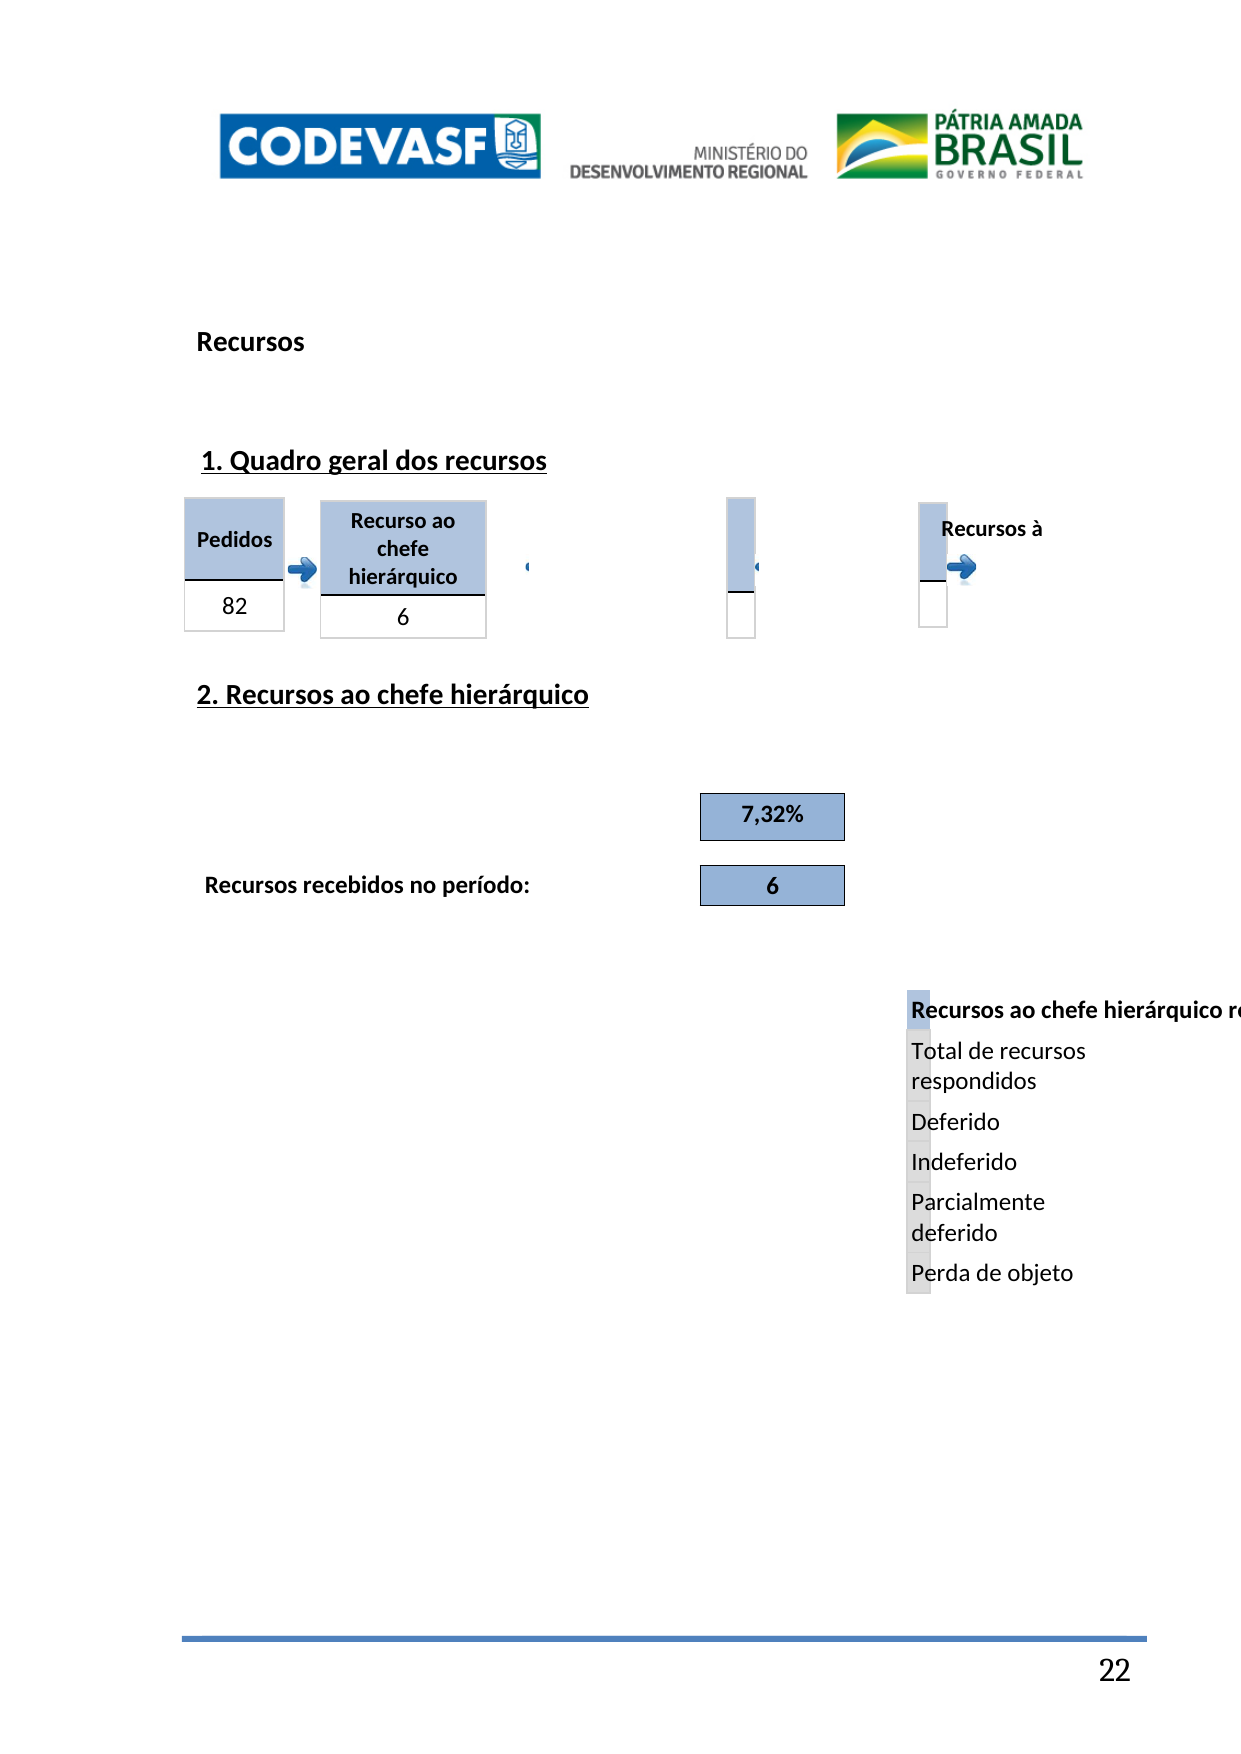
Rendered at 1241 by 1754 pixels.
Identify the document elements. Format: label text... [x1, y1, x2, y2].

picture [755, 554, 759, 586]
table_cell [200, 1442, 206, 1467]
table_header [196, 791, 697, 857]
table_header [1081, 324, 1107, 482]
table_cell [1042, 1320, 1081, 1365]
table_cell [1081, 667, 1107, 676]
picture [947, 554, 977, 586]
table_cell [991, 267, 996, 296]
table_cell [199, 667, 844, 676]
table_header [883, 324, 907, 482]
table_header 7,32% [701, 794, 844, 840]
table_cell [740, 1442, 744, 1467]
table_cell [877, 1381, 962, 1413]
table_cell [835, 214, 1019, 267]
table_header Recursos recebidos no período: [200, 865, 697, 904]
table_cell [1110, 676, 1114, 990]
table_cell [1042, 1365, 1081, 1373]
table_cell [1110, 497, 1114, 667]
table_cell [933, 1160, 939, 1168]
table_cell [918, 628, 947, 644]
table_cell [177, 1373, 193, 1467]
table_header 6 [701, 866, 844, 905]
table_cell [848, 482, 882, 497]
table_cell [1118, 676, 1122, 990]
table_cell [835, 267, 986, 296]
table_cell [759, 557, 918, 639]
table_cell [918, 644, 947, 667]
table_header Recursos [196, 324, 882, 482]
table_cell [1091, 644, 1107, 667]
table_cell [848, 990, 882, 1320]
table_cell [883, 990, 907, 1320]
picture [525, 554, 529, 586]
table_cell [745, 1442, 857, 1467]
table_cell [202, 267, 206, 296]
table_cell [930, 990, 1042, 1320]
table_cell [1032, 214, 1048, 267]
table_cell [495, 502, 526, 554]
table_header [1110, 324, 1114, 482]
table_cell [962, 1381, 1119, 1413]
table_cell [732, 214, 819, 267]
table_cell [196, 1320, 930, 1365]
table_cell [1114, 1320, 1118, 1365]
table_cell [194, 1373, 1122, 1467]
table_cell [920, 1294, 930, 1320]
table_cell [184, 267, 189, 296]
table_cell [1110, 482, 1114, 497]
table_cell Parcialmente deferido [908, 1183, 929, 1252]
table_cell [1114, 990, 1118, 1320]
table_cell [1091, 557, 1107, 639]
table_cell [1081, 676, 1107, 990]
table_header [858, 1373, 864, 1381]
table_cell [930, 482, 1042, 497]
table_cell [732, 267, 776, 296]
table_cell 2. Recursos ao chefe hierárquico [196, 676, 1081, 990]
table_cell [947, 554, 1091, 639]
table_cell [962, 1414, 1119, 1442]
table_cell [848, 1365, 882, 1373]
table_header [745, 1373, 857, 1381]
table_header [877, 1373, 962, 1381]
table_cell [822, 859, 845, 865]
table_header 1. Quadro geral dos recursos [196, 438, 577, 482]
table_cell [1081, 1365, 1107, 1373]
table_cell [1118, 990, 1122, 1001]
table_cell [699, 214, 732, 267]
table_cell [199, 1365, 844, 1373]
table_cell [319, 644, 495, 667]
table_cell [726, 644, 755, 667]
table_cell [177, 482, 193, 497]
table_cell [858, 1381, 864, 1413]
table_cell [864, 1442, 877, 1467]
table_cell [579, 214, 648, 267]
table_cell [177, 1365, 193, 1373]
table_cell [648, 214, 699, 267]
table_cell [1091, 502, 1107, 554]
table_cell [177, 502, 183, 554]
table_cell [177, 1320, 193, 1365]
table_cell [194, 1414, 864, 1442]
picture [287, 557, 317, 589]
table_cell [606, 267, 732, 296]
table_cell Indeferido [908, 1142, 929, 1181]
table_cell [177, 676, 193, 990]
table_header [194, 1373, 199, 1381]
table_cell [1057, 214, 1087, 267]
table_header [962, 1373, 1119, 1381]
table_cell [265, 214, 280, 267]
table_cell [177, 267, 181, 296]
table_header [200, 1373, 206, 1381]
table_cell Total de recursos respondidos [908, 1031, 929, 1100]
table_cell [1096, 214, 1109, 267]
table_cell [206, 1442, 740, 1467]
table_cell [845, 859, 994, 865]
table_header [1118, 324, 1122, 482]
table_cell 0 [728, 593, 754, 637]
picture [177, 75, 1123, 214]
table_cell [206, 1381, 740, 1413]
table_cell [1118, 497, 1122, 667]
table_cell [196, 865, 200, 906]
table_cell [930, 1320, 1042, 1365]
table_cell [200, 859, 697, 865]
table_header [177, 324, 193, 482]
table_cell [288, 589, 317, 641]
table_cell Deferido [908, 1102, 929, 1140]
table_cell [208, 214, 217, 267]
table_cell [199, 482, 844, 497]
table_cell [948, 502, 1091, 554]
table_cell 6 [321, 596, 485, 637]
table_cell [1087, 214, 1096, 267]
table_cell [199, 990, 844, 1320]
table_cell [529, 502, 726, 554]
table_cell [1118, 1004, 1122, 1320]
table_cell [907, 1294, 913, 1320]
table_cell [930, 667, 1042, 676]
table_cell [755, 644, 759, 667]
table_cell [826, 214, 835, 267]
table_cell [288, 502, 317, 554]
table_cell [986, 267, 991, 296]
table_cell [542, 214, 579, 267]
table_cell [858, 1442, 864, 1467]
table_cell [1081, 482, 1107, 497]
table_cell [877, 1414, 962, 1442]
table_cell [1110, 1008, 1114, 1320]
table_header [184, 497, 288, 641]
table_cell [1114, 482, 1118, 497]
table_cell [495, 557, 526, 639]
table_header [1114, 324, 1118, 482]
table_header [930, 324, 1042, 482]
table_cell [1118, 1320, 1122, 1365]
table_cell [1042, 482, 1081, 497]
table_cell [200, 1381, 206, 1413]
table_cell [848, 667, 882, 676]
table_cell [907, 482, 930, 497]
table_header [864, 1373, 877, 1381]
table_cell [845, 865, 994, 906]
table_cell [1118, 482, 1122, 497]
table_cell 0 [920, 582, 946, 626]
table_cell [759, 502, 918, 554]
table_cell [288, 644, 317, 667]
table_cell [249, 214, 264, 267]
table_cell [883, 667, 907, 676]
table_cell [864, 1381, 877, 1413]
table_cell [877, 1442, 962, 1467]
table_cell 82 [185, 581, 283, 630]
table_cell [1081, 1320, 1107, 1365]
table_header [907, 324, 930, 482]
table_cell [177, 557, 183, 639]
table_cell [996, 267, 1119, 296]
table_cell [700, 841, 845, 859]
table_cell [1019, 214, 1032, 267]
table_header [1042, 324, 1081, 482]
table_cell [845, 793, 994, 857]
table_cell [177, 990, 193, 1320]
table_cell [184, 214, 208, 267]
table_cell [819, 214, 826, 267]
table_cell [217, 214, 234, 267]
table_header Recursos à CGU [920, 504, 946, 580]
table_header Pedidos [185, 499, 283, 579]
table_cell [1110, 1320, 1114, 1365]
table_header Recurso ao chefe hierárquico [321, 502, 485, 594]
table_cell Perda de objeto [908, 1253, 929, 1292]
table_cell [1114, 676, 1118, 990]
table_cell [446, 214, 542, 267]
table_cell [194, 1381, 199, 1413]
table_cell [776, 267, 835, 296]
table_cell [280, 214, 446, 267]
table_cell [177, 214, 181, 267]
table_cell [194, 1442, 199, 1467]
table_cell [177, 644, 183, 667]
table_cell [529, 644, 726, 667]
table_cell [864, 1414, 877, 1442]
table_cell [947, 644, 1091, 667]
table_cell [184, 644, 288, 667]
table_cell [177, 667, 193, 676]
table_header Recursos à autoridade máxima [728, 499, 754, 591]
table_cell [930, 1365, 1042, 1373]
table_cell [1048, 214, 1057, 267]
table_cell [529, 557, 726, 639]
table_cell [883, 482, 907, 497]
table_cell [1114, 497, 1118, 667]
table_cell [1081, 990, 1107, 1320]
table_cell [495, 644, 526, 667]
table_cell [907, 667, 930, 676]
table_cell [1042, 667, 1081, 676]
table_cell [1042, 990, 1081, 1320]
table_header [206, 1373, 740, 1381]
table_cell [700, 859, 816, 865]
table_cell [745, 1381, 857, 1413]
table_header Recursos ao chefe hierárquico respondidos [907, 990, 930, 1029]
table_cell [1115, 214, 1119, 267]
table_cell [740, 1381, 744, 1413]
table_cell [234, 214, 248, 267]
table_cell [319, 500, 495, 641]
table_cell [759, 644, 918, 667]
table_cell [883, 1365, 907, 1373]
table_cell [962, 1442, 1119, 1467]
table_cell [208, 267, 606, 296]
table_cell [907, 1365, 930, 1373]
table_cell [1110, 990, 1114, 1006]
table_cell [913, 1294, 919, 1320]
